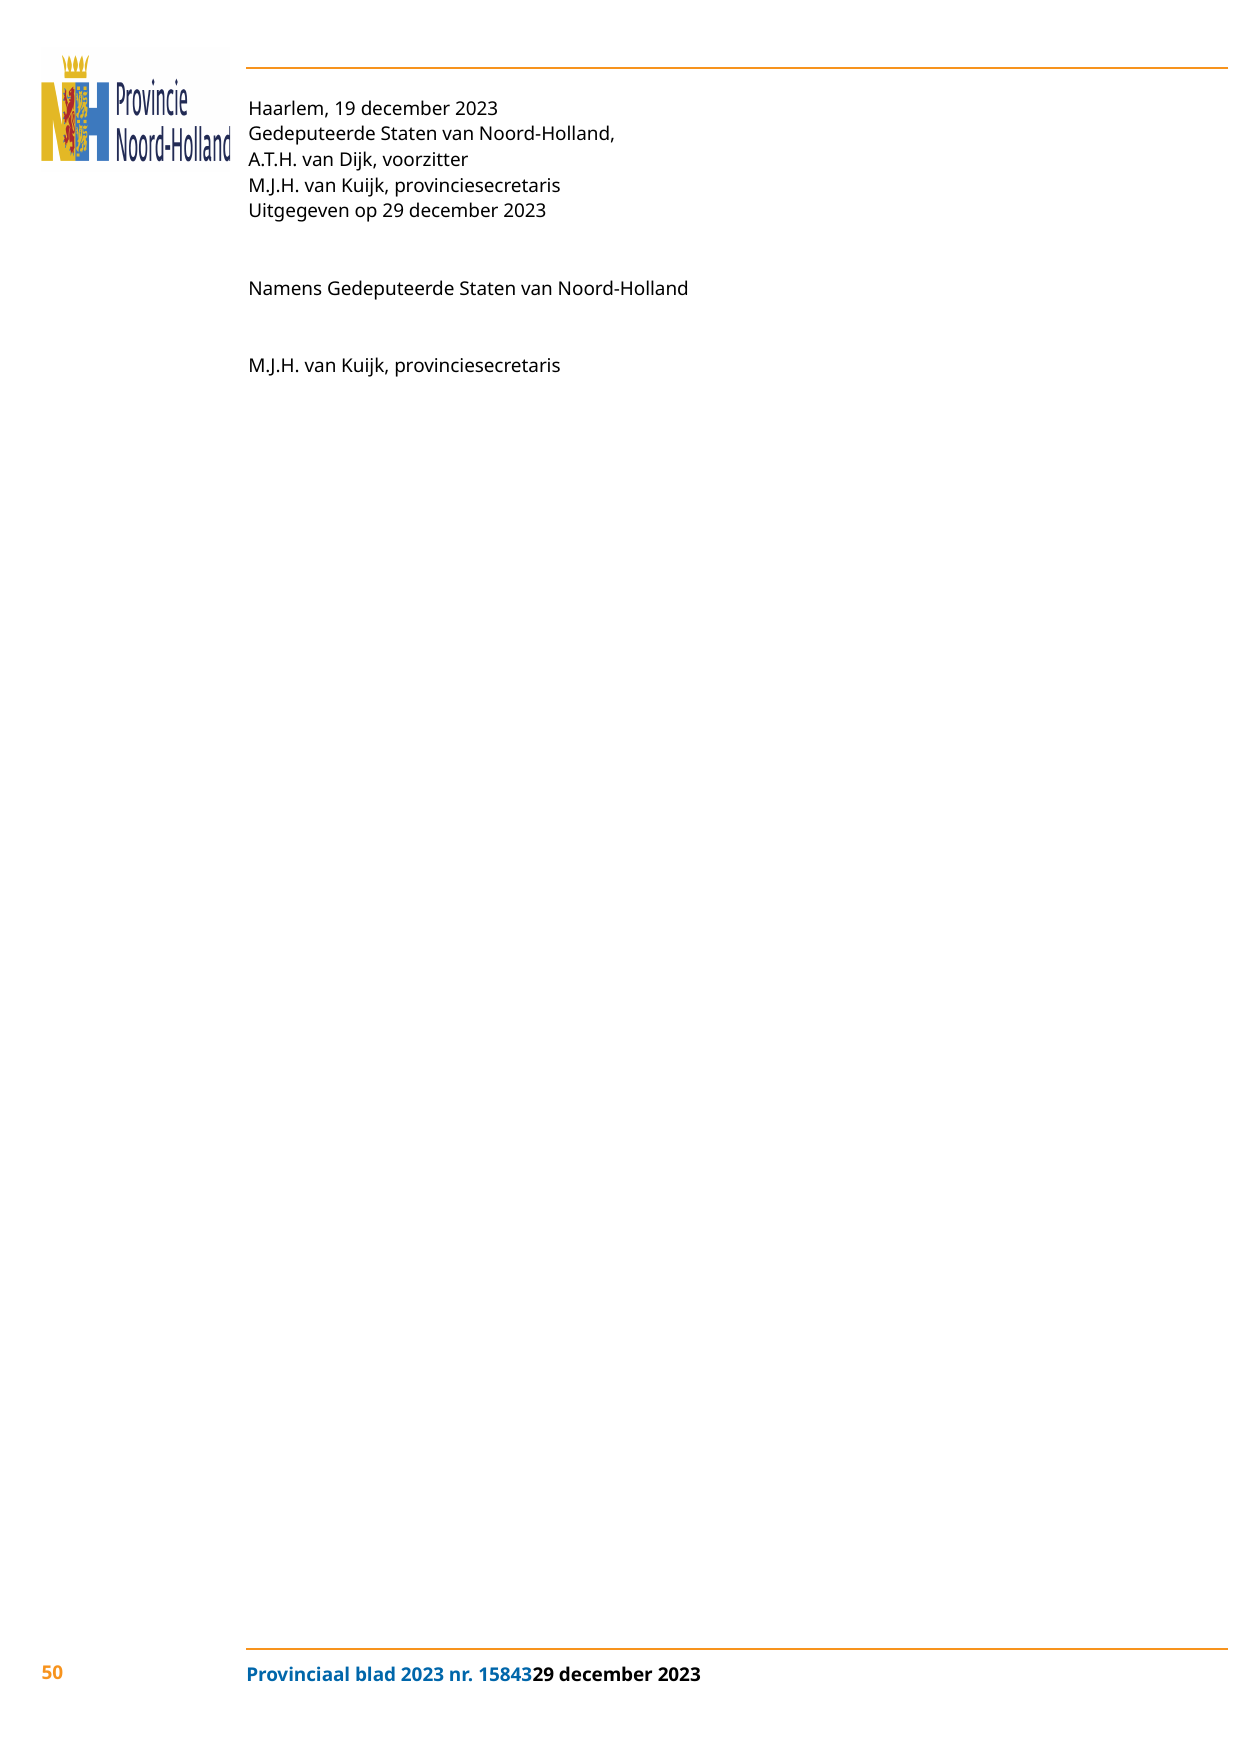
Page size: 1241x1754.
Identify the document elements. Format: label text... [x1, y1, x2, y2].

text Gedeputeerde Staten van Noord-Holland, [248, 121, 1152, 146]
text M.J.H. van Kuijk, provinciesecretaris [248, 172, 1152, 198]
text Uitgegeven op 29 december 2023 [248, 198, 1152, 223]
text Haarlem, 19 december 2023 [248, 95, 1152, 121]
text A.T.H. van Dijk, voorzitter [248, 146, 1152, 172]
text Namens Gedeputeerde Staten van Noord-Holland [248, 275, 1152, 301]
text M.J.H. van Kuijk, provinciesecretaris [248, 352, 1152, 378]
picture [41, 47, 231, 172]
